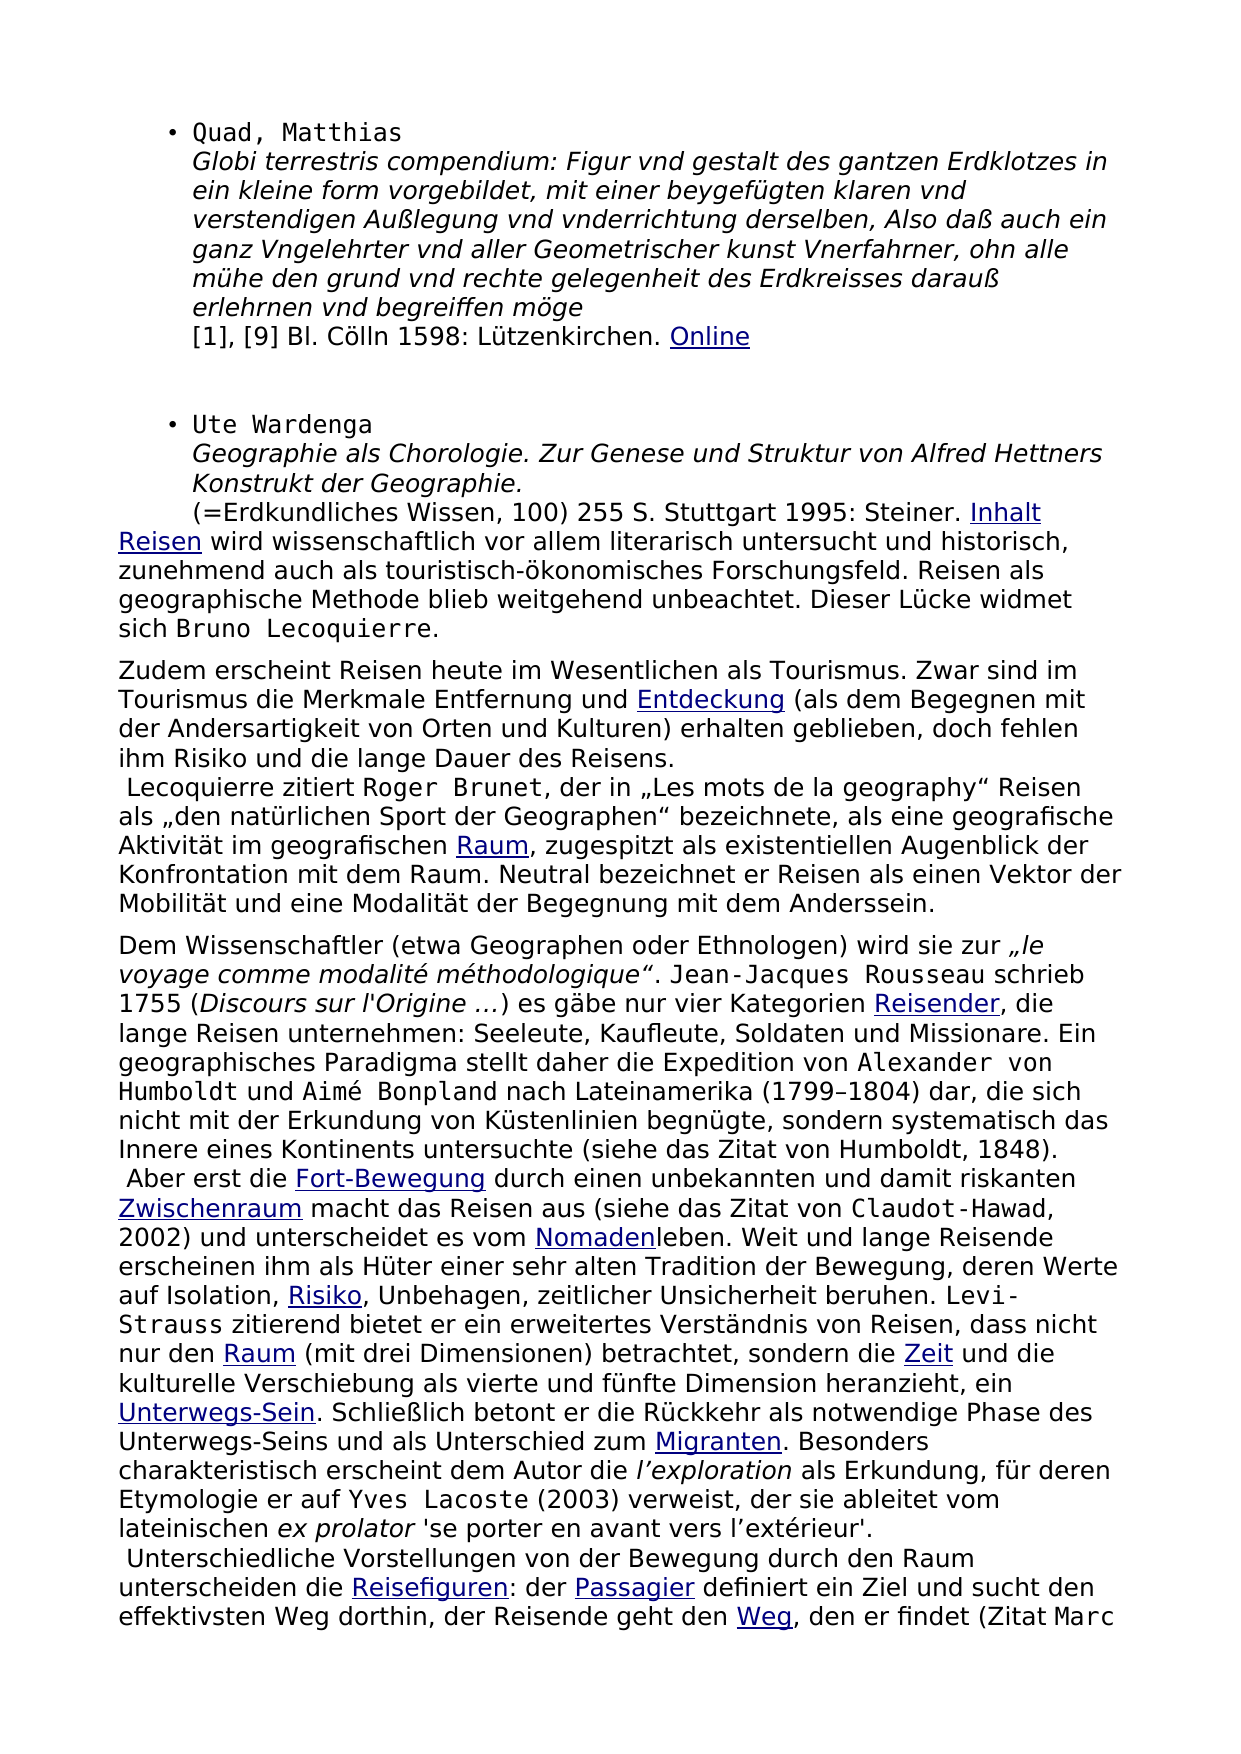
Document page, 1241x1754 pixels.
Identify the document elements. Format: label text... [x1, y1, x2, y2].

list Quad, Matthias Globi terrestris compendium: Figur vnd gestalt des gantzen Erdklotzes in ein kleine form vorgebildet, mit einer beygefügten klaren vnd verstendigen Außlegung vnd vnderrichtung derselben, Also daß auch ein ganz Vngelehrter vnd aller Geometrischer kunst Vnerfahrner, ohn alle mühe den grund vnd rechte gelegenheit des Erdkreisses darauß erlehrnen vnd begreiffen möge [1], [9] Bl. Cölln 1598: Lützenkirchen. Online [177, 118, 1122, 351]
text Dem Wissenschaftler (etwa Geographen oder Ethnologen) wird sie zur „le voyage comme modalité méthodologique“. Jean-Jacques Rousseau schrieb 1755 (Discours sur l'Origine …) es gäbe nur vier Kategorien Reisender, die lange Reisen unternehmen: Seeleute, Kaufleute, Soldaten und Missionare. Ein geographisches Paradigma stellt daher die Expedition von Alexander von Humboldt und Aimé Bonpland nach Lateinamerika (1799–1804) dar, die sich nicht mit der Erkundung von Küstenlinien begnügte, sondern systematisch das Innere eines Kontinents untersuchte (siehe das Zitat von Humboldt, 1848). Aber erst die Fort-Bewegung durch einen unbekannten und damit riskanten Zwischenraum macht das Reisen aus (siehe das Zitat von Claudot-Hawad, 2002) und unterscheidet es vom Nomadenleben. Weit und lange Reisende erscheinen ihm als Hüter einer sehr alten Tradition der Bewegung, deren Werte auf Isolation, Risiko, Unbehagen, zeitlicher Unsicherheit beruhen. Levi-Strauss zitierend bietet er ein erweitertes Verständnis von Reisen, dass nicht nur den Raum (mit drei Dimensionen) betrachtet, sondern die Zeit und die kulturelle Verschiebung als vierte und fünfte Dimension heranzieht, ein Unterwegs-Sein. Schließlich betont er die Rückkehr als notwendige Phase des Unterwegs-Seins und als Unterschied zum Migranten. Besonders charakteristisch erscheint dem Autor die l’exploration als Erkundung, für deren Etymologie er auf Yves Lacoste (2003) verweist, der sie ableitet vom lateinischen ex prolator 'se porter en avant vers l’extérieur'. Unterschiedliche Vorstellungen von der Bewegung durch den Raum unterscheiden die Reisefiguren: der Passagier definiert ein Ziel und sucht den effektivsten Weg dorthin, der Reisende geht den Weg, den er findet (Zitat Marc [118, 931, 1122, 1631]
text Zudem erscheint Reisen heute im Wesentlichen als Tourismus. Zwar sind im Tourismus die Merkmale Entfernung und Entdeckung (als dem Begegnen mit der Andersartigkeit von Orten und Kulturen) erhalten geblieben, doch fehlen ihm Risiko und die lange Dauer des Reisens. Lecoquierre zitiert Roger Brunet, der in „Les mots de la geography“ Reisen als „den natürlichen Sport der Geographen“ bezeichnete, als eine geografische Aktivität im geografischen Raum, zugespitzt als existentiellen Augenblick der Konfrontation mit dem Raum. Neutral bezeichnet er Reisen als einen Vektor der Mobilität und eine Modalität der Begegnung mit dem Anderssein. [118, 656, 1122, 919]
text Reisen wird wissenschaftlich vor allem literarisch untersucht und historisch, zunehmend auch als touristisch-ökonomisches Forschungsfeld. Reisen als geographische Methode blieb weitgehend unbeachtet. Dieser Lücke widmet sich Bruno Lecoquierre. [118, 527, 1122, 644]
list Ute Wardenga Geographie als Chorologie. Zur Genese und Struktur von Alfred Hettners Konstrukt der Geographie. (=Erdkundliches Wissen, 100) 255 S. Stuttgart 1995: Steiner. Inhalt [177, 410, 1122, 527]
